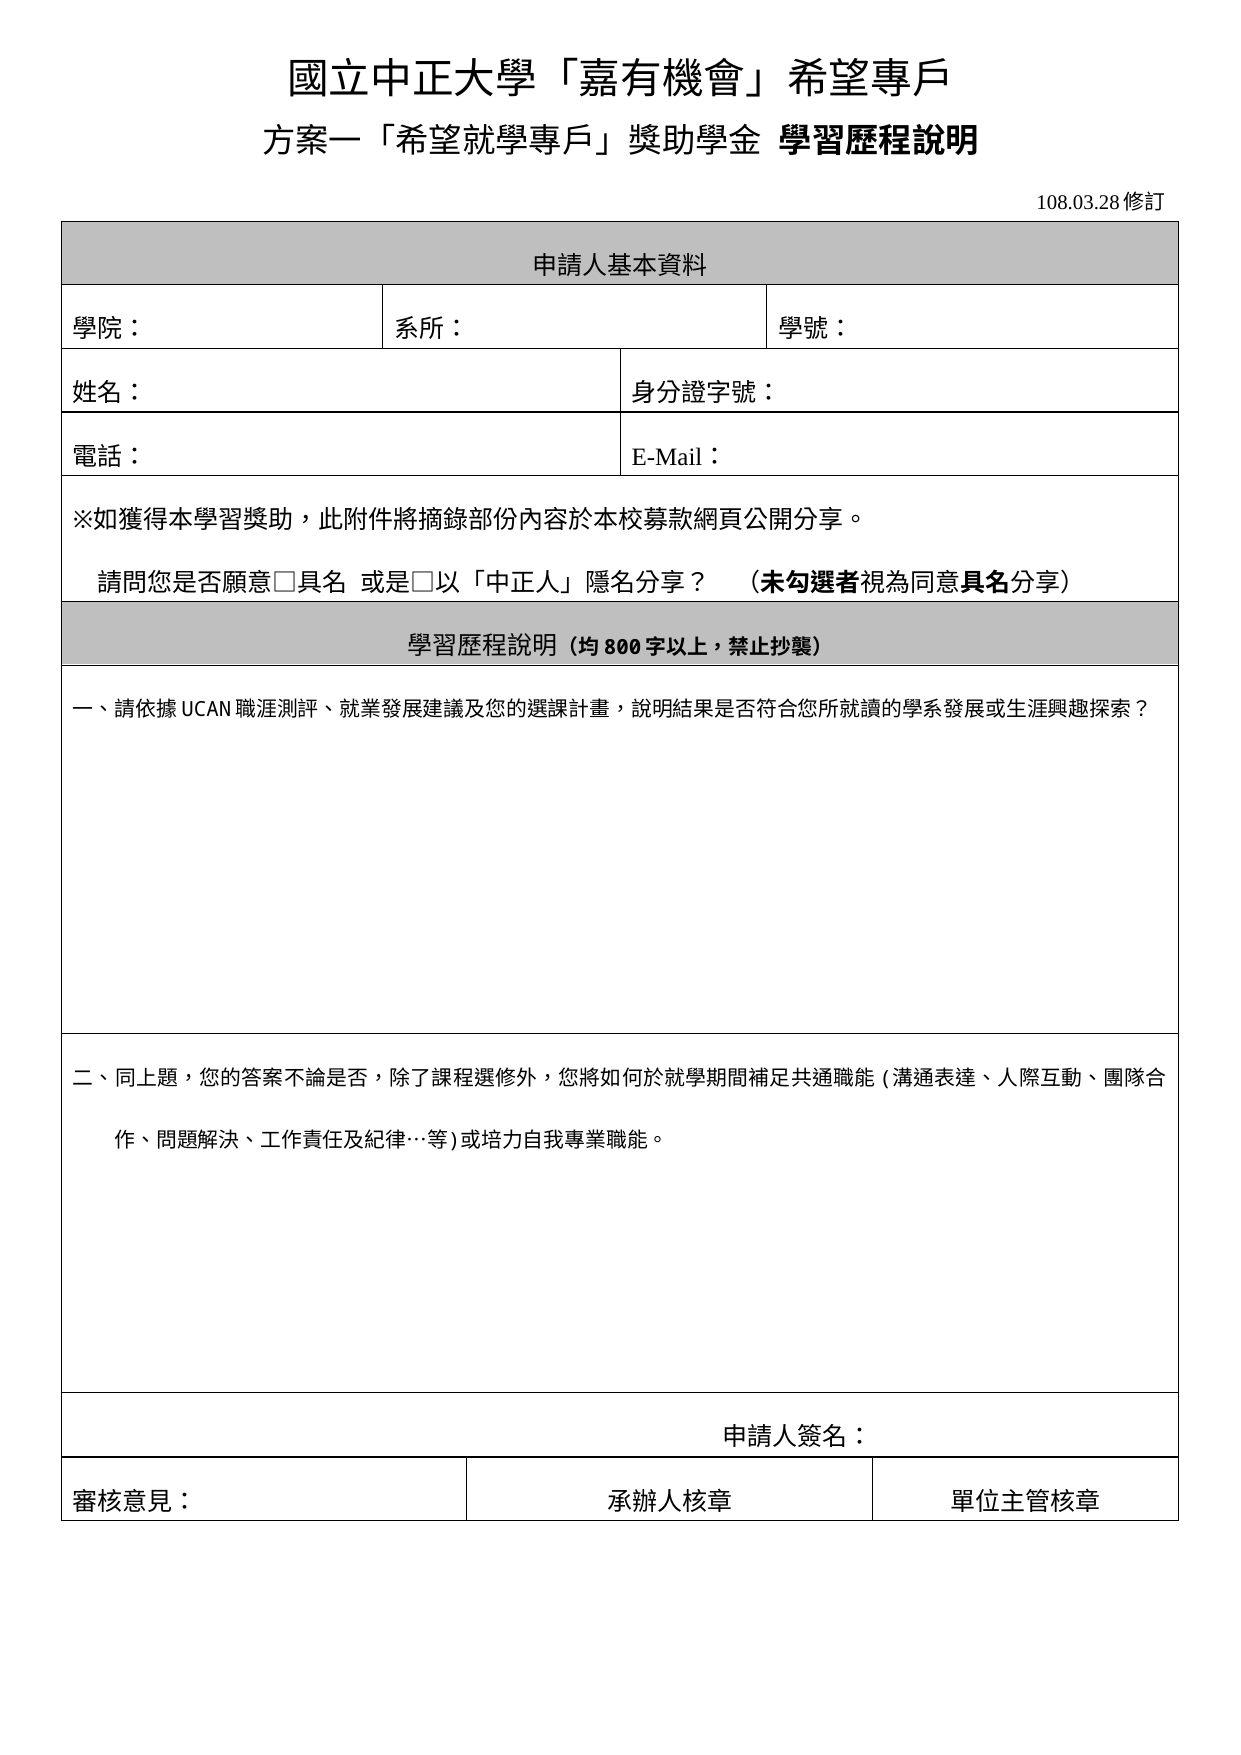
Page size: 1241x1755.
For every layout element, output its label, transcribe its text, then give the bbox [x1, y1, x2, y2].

table_cell 身分證字號： [621, 349, 1178, 411]
table_cell 承辦人核章 [467, 1458, 872, 1520]
table_cell 學習歷程說明（均800字以上，禁止抄襲） [62, 602, 1178, 664]
table_cell 申請人簽名： [62, 1393, 1178, 1456]
text 國立中正大學「嘉有機會」希望專戶 [75, 33, 1165, 96]
table_cell 系所： [383, 285, 766, 348]
table_cell E-Mail： [621, 413, 1178, 475]
table_cell 審核意見： [62, 1458, 466, 1520]
table_cell 二、同上題，您的答案不論是否，除了課程選修外，您將如何於就學期間補足共通職能(溝通表達、人際互動、團隊合作、問題解決、工作責任及紀律…等)或培力自我專業職能。 [62, 1034, 1178, 1392]
table_cell 單位主管核章 [873, 1458, 1178, 1520]
text 方案一「希望就學專戶」獎助學金 學習歷程說明 [75, 96, 1165, 158]
table_cell 電話： [62, 413, 620, 475]
table_cell 學號： [767, 285, 1178, 348]
table_cell 一、請依據UCAN職涯測評、就業發展建議及您的選課計畫，說明結果是否符合您所就讀的學系發展或生涯興趣探索？ [62, 666, 1178, 1033]
table_header 申請人基本資料 [62, 222, 1178, 284]
table_cell 學院： [62, 285, 382, 348]
table_cell 姓名： [62, 349, 620, 411]
text 108.03.28修訂 [75, 158, 1165, 221]
table_cell ※如獲得本學習獎助，此附件將摘錄部份內容於本校募款網頁公開分享。 請問您是否願意□具名 或是□以「中正人」隱名分享？ （未勾選者視為同意具名分享） [62, 476, 1178, 601]
